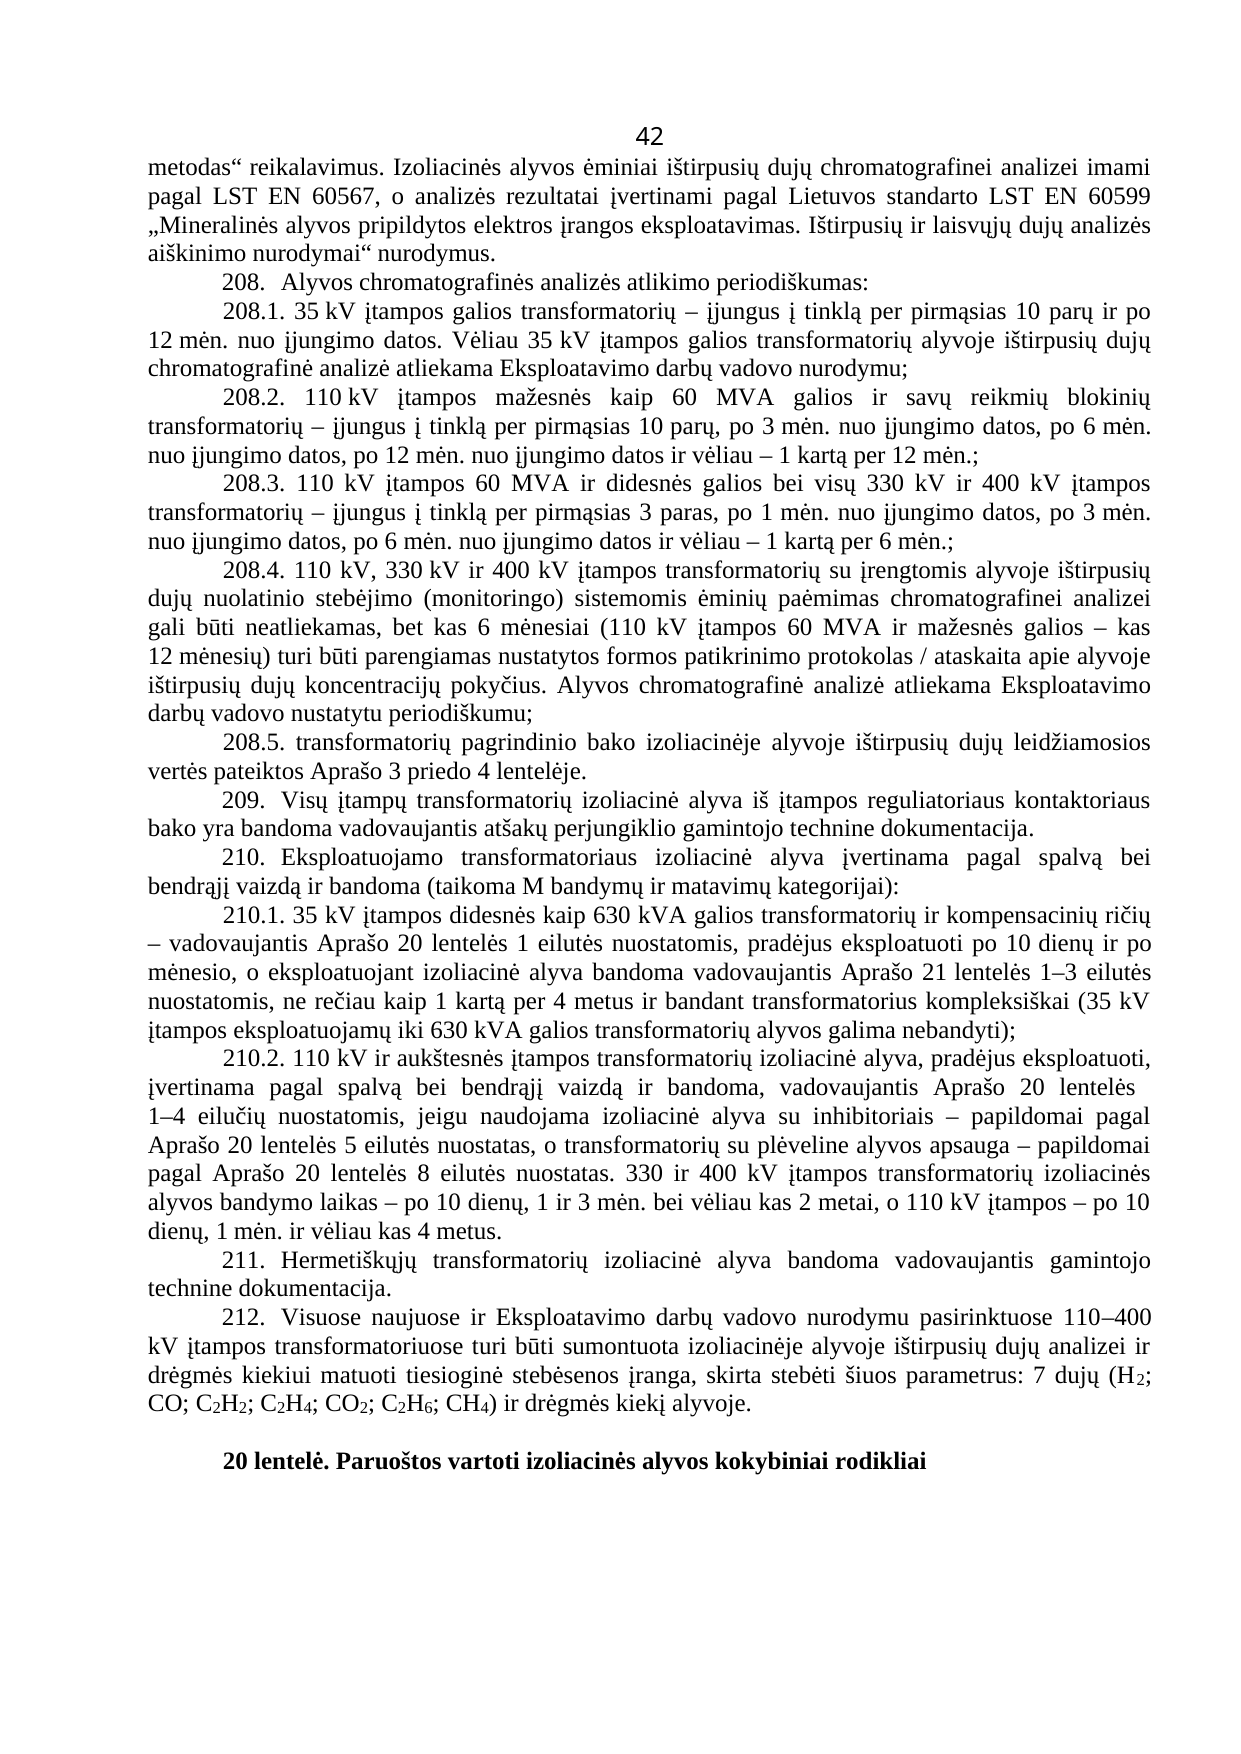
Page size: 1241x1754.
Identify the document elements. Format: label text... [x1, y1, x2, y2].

text metodas“ reikalavimus. Izoliacinės alyvos ėminiai ištirpusių dujų chromatografinei analizei imami pagal LST EN 60567, o analizės rezultatai įvertinami pagal Lietuvos standarto LST EN 60599 „Mineralinės alyvos pripildytos elektros įrangos eksploatavimas. Ištirpusių ir laisvųjų dujų analizės aiškinimo nurodymai“ nurodymus. [148, 152, 1152, 267]
text 210. Eksploatuojamo transformatoriaus izoliacinė alyva įvertinama pagal spalvą bei bendrąjį vaizdą ir bandoma (taikoma M bandymų ir matavimų kategorijai): [148, 842, 1152, 900]
text 212. Visuose naujuose ir Eksploatavimo darbų vadovo nurodymu pasirinktuose 110–400 kV įtampos transformatoriuose turi būti sumontuota izoliacinėje alyvoje ištirpusių dujų analizei ir drėgmės kiekiui matuoti tiesioginė stebėsenos įranga, skirta stebėti šiuos parametrus: 7 dujų (H2; CO; C2H2; C2H4; CO2; C2H6; CH4) ir drėgmės kiekį alyvoje. [148, 1302, 1152, 1417]
text 210.1. 35 kV įtampos didesnės kaip 630 kVA galios transformatorių ir kompensacinių ričių – vadovaujantis Aprašo 20 lentelės 1 eilutės nuostatomis, pradėjus eksploatuoti po 10 dienų ir po mėnesio, o eksploatuojant izoliacinė alyva bandoma vadovaujantis Aprašo 21 lentelės 1–3 eilutės nuostatomis, ne rečiau kaip 1 kartą per 4 metus ir bandant transformatorius kompleksiškai (35 kV įtampos eksploatuojamų iki 630 kVA galios transformatorių alyvos galima nebandyti); [148, 900, 1152, 1043]
text 208.4. 110 kV, 330 kV ir 400 kV įtampos transformatorių su įrengtomis alyvoje ištirpusių dujų nuolatinio stebėjimo (monitoringo) sistemomis ėminių paėmimas chromatografinei analizei gali būti neatliekamas, bet kas 6 mėnesiai (110 kV įtampos 60 MVA ir mažesnės galios – kas 12 mėnesių) turi būti parengiamas nustatytos formos patikrinimo protokolas / ataskaita apie alyvoje ištirpusių dujų koncentracijų pokyčius. Alyvos chromatografinė analizė atliekama Eksploatavimo darbų vadovo nustatytu periodiškumu; [148, 555, 1152, 727]
text 209. Visų įtampų transformatorių izoliacinė alyva iš įtampos reguliatoriaus kontaktoriaus bako yra bandoma vadovaujantis atšakų perjungiklio gamintojo technine dokumentacija. [148, 785, 1152, 842]
text 208.3. 110 kV įtampos 60 MVA ir didesnės galios bei visų 330 kV ir 400 kV įtampos transformatorių – įjungus į tinklą per pirmąsias 3 paras, po 1 mėn. nuo įjungimo datos, po 3 mėn. nuo įjungimo datos, po 6 mėn. nuo įjungimo datos ir vėliau – 1 kartą per 6 mėn.; [148, 468, 1152, 555]
text 208. Alyvos chromatografinės analizės atlikimo periodiškumas: [148, 267, 1152, 296]
text 210.2. 110 kV ir aukštesnės įtampos transformatorių izoliacinė alyva, pradėjus eksploatuoti, įvertinama pagal spalvą bei bendrąjį vaizdą ir bandoma, vadovaujantis Aprašo 20 lentelės 1–4 eilučių nuostatomis, jeigu naudojama izoliacinė alyva su inhibitoriais – papildomai pagal Aprašo 20 lentelės 5 eilutės nuostatas, o transformatorių su plėveline alyvos apsauga – papildomai pagal Aprašo 20 lentelės 8 eilutės nuostatas. 330 ir 400 kV įtampos transformatorių izoliacinės alyvos bandymo laikas – po 10 dienų, 1 ir 3 mėn. bei vėliau kas 2 metai, o 110 kV įtampos – po 10 dienų, 1 mėn. ir vėliau kas 4 metus. [148, 1043, 1152, 1245]
text 211. Hermetiškųjų transformatorių izoliacinė alyva bandoma vadovaujantis gamintojo technine dokumentacija. [148, 1245, 1152, 1302]
text 208.5. transformatorių pagrindinio bako izoliacinėje alyvoje ištirpusių dujų leidžiamosios vertės pateiktos Aprašo 3 priedo 4 lentelėje. [148, 727, 1152, 785]
text 208.1. 35 kV įtampos galios transformatorių – įjungus į tinklą per pirmąsias 10 parų ir po 12 mėn. nuo įjungimo datos. Vėliau 35 kV įtampos galios transformatorių alyvoje ištirpusių dujų chromatografinė analizė atliekama Eksploatavimo darbų vadovo nurodymu; [148, 296, 1152, 382]
text 208.2. 110 kV įtampos mažesnės kaip 60 MVA galios ir savų reikmių blokinių transformatorių – įjungus į tinklą per pirmąsias 10 parų, po 3 mėn. nuo įjungimo datos, po 6 mėn. nuo įjungimo datos, po 12 mėn. nuo įjungimo datos ir vėliau – 1 kartą per 12 mėn.; [148, 382, 1152, 468]
text 20 lentelė. Paruoštos vartoti izoliacinės alyvos kokybiniai rodikliai [148, 1446, 1152, 1475]
